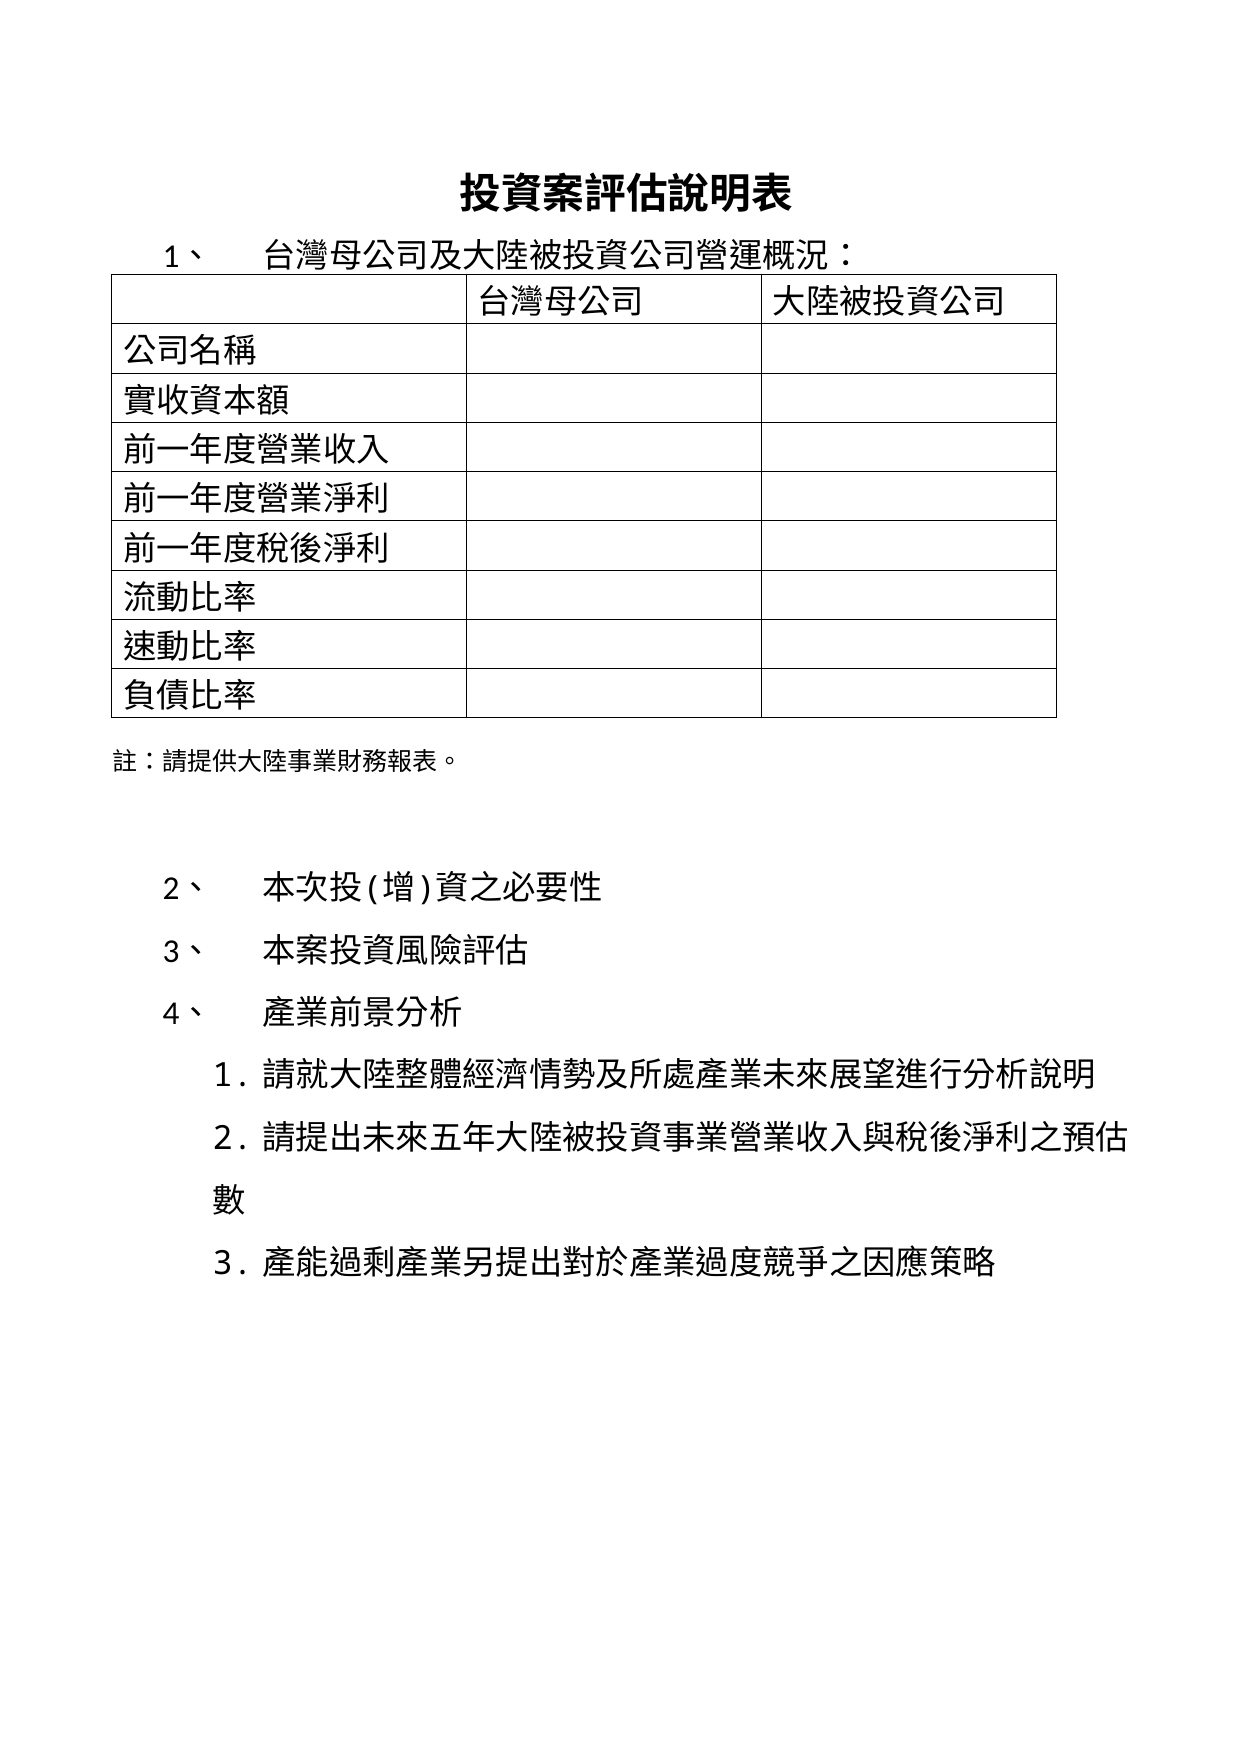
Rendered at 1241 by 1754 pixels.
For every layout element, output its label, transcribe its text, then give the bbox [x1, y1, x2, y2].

table_cell [762, 472, 1056, 520]
table_cell 前一年度營業收入 [112, 423, 466, 471]
table_cell [762, 571, 1056, 619]
table_cell 前一年度稅後淨利 [112, 521, 466, 569]
table_cell [762, 324, 1056, 372]
table_cell 公司名稱 [112, 324, 466, 372]
list 請就大陸整體經濟情勢及所處產業未來展望進行分析說明 [212, 1031, 1140, 1093]
table_cell 速動比率 [112, 620, 466, 668]
list 台灣母公司及大陸被投資公司營運概況： [162, 211, 1140, 274]
text 註：請提供大陸事業財務報表。 [112, 718, 1140, 781]
list 請提出未來五年大陸被投資事業營業收入與稅後淨利之預估數 [212, 1093, 1140, 1218]
table_cell [467, 472, 761, 520]
table_cell 前一年度營業淨利 [112, 472, 466, 520]
table_cell 實收資本額 [112, 374, 466, 422]
list 本案投資風險評估 [162, 906, 1140, 968]
table_cell [467, 571, 761, 619]
table_cell [467, 620, 761, 668]
table_cell 流動比率 [112, 571, 466, 619]
table_header 台灣母公司 [467, 275, 761, 323]
table_cell [467, 521, 761, 569]
table_cell [762, 374, 1056, 422]
table_cell [467, 423, 761, 471]
list 產業前景分析 [162, 968, 1140, 1031]
table_cell [762, 620, 1056, 668]
table_cell [467, 324, 761, 372]
list 產能過剩產業另提出對於產業過度競爭之因應策略 [212, 1218, 1140, 1281]
table_header [112, 275, 466, 323]
table_cell [762, 521, 1056, 569]
text 投資案評估說明表 [112, 149, 1140, 211]
table_header 大陸被投資公司 [762, 275, 1056, 323]
list 本次投(增)資之必要性 [162, 843, 1140, 906]
table_cell [762, 669, 1056, 717]
table_cell 負債比率 [112, 669, 466, 717]
table_cell [467, 669, 761, 717]
table_cell [467, 374, 761, 422]
table_cell [762, 423, 1056, 471]
